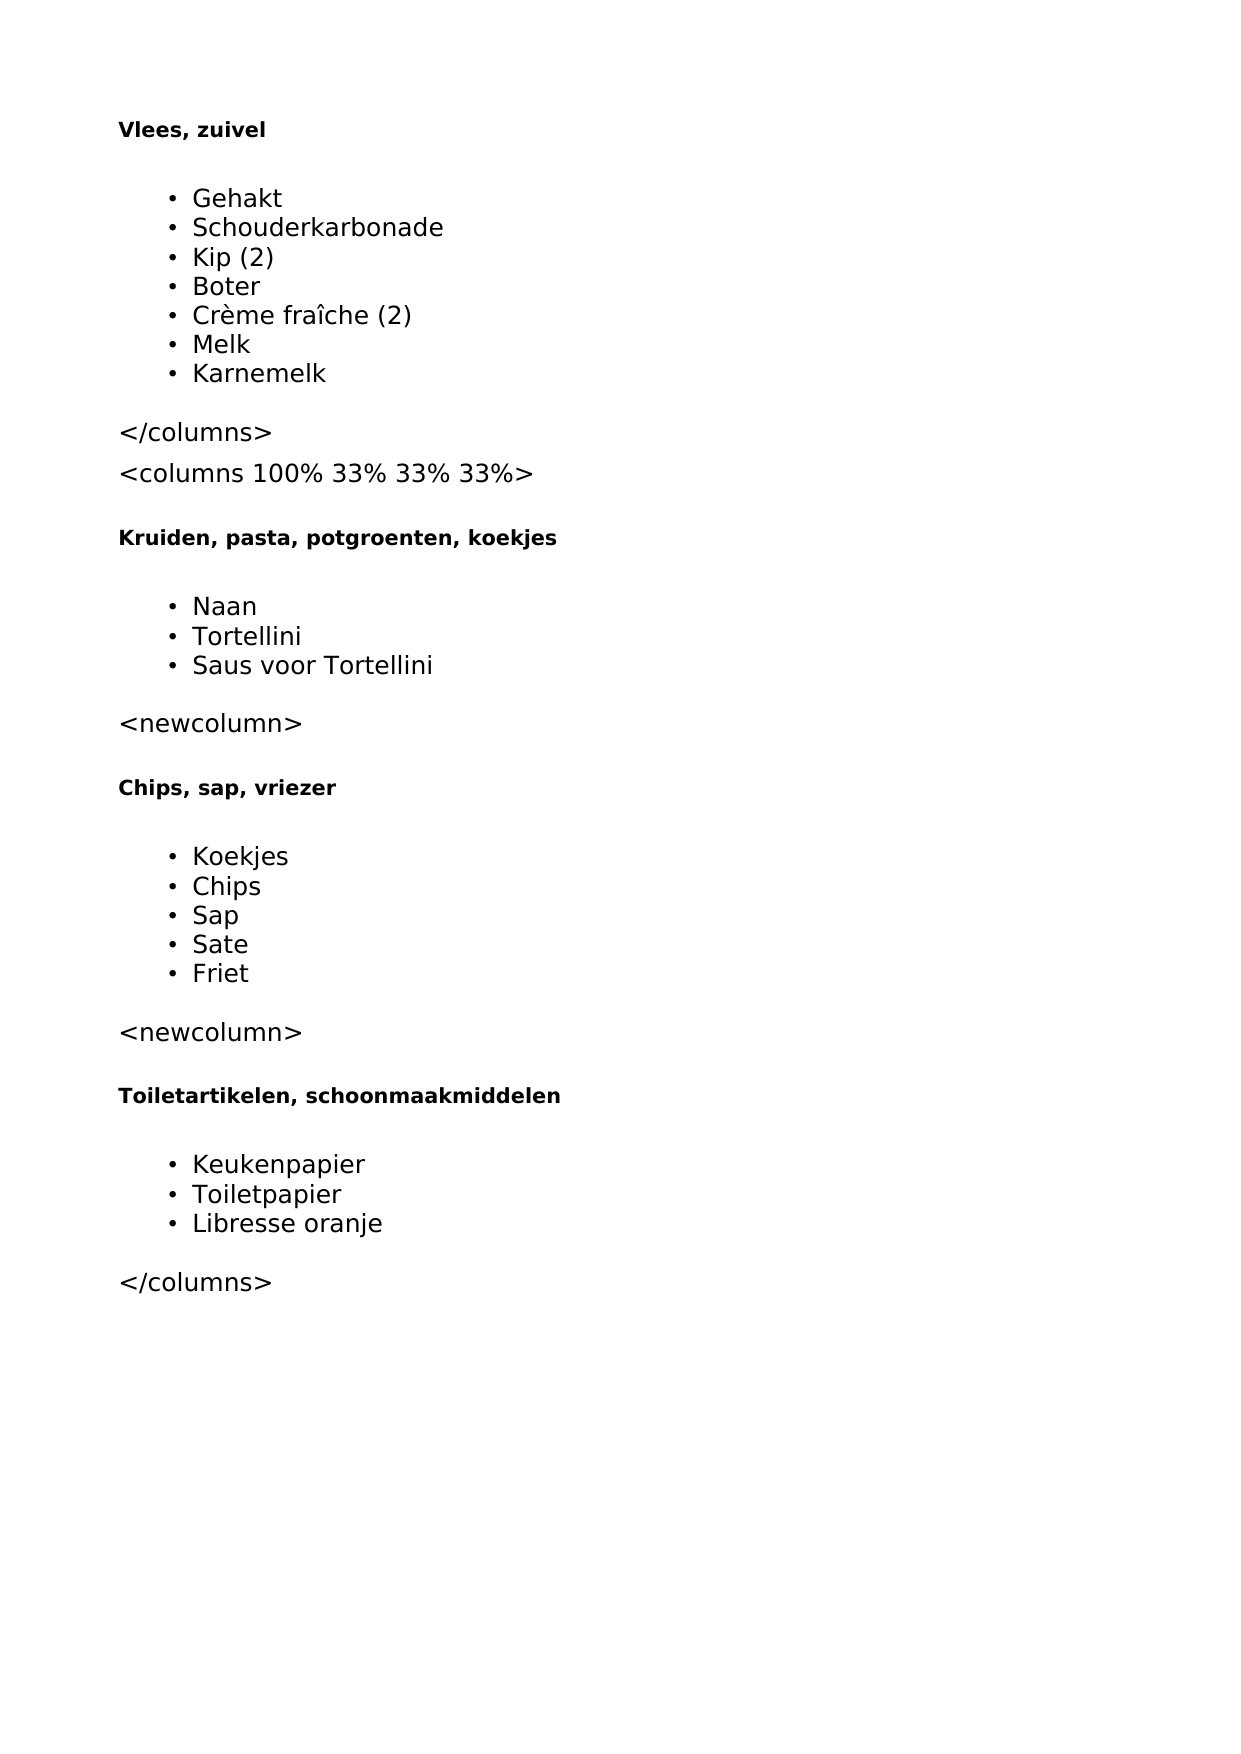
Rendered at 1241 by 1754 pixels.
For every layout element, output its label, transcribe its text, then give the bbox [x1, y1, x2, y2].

text <newcolumn> [118, 1018, 1122, 1047]
subtitle Toiletartikelen, schoonmaakmiddelen [118, 1084, 1122, 1109]
list Saus voor Tortellini [177, 651, 1122, 680]
list Crème fraîche (2) [177, 301, 1122, 330]
text <columns 100% 33% 33% 33%> [118, 460, 1122, 489]
subtitle Kruiden, pasta, potgroenten, koekjes [118, 526, 1122, 551]
list Chips [177, 872, 1122, 901]
list Melk [177, 330, 1122, 359]
list Gehakt [177, 184, 1122, 213]
list Libresse oranje [177, 1209, 1122, 1238]
list Keukenpapier [177, 1151, 1122, 1180]
subtitle Chips, sap, vriezer [118, 776, 1122, 801]
text </columns> [118, 1268, 1122, 1297]
list Toiletpapier [177, 1180, 1122, 1209]
list Tortellini [177, 622, 1122, 651]
list Sate [177, 930, 1122, 959]
text <newcolumn> [118, 709, 1122, 739]
list Schouderkarbonade [177, 213, 1122, 243]
list Kip (2) [177, 243, 1122, 272]
list Naan [177, 593, 1122, 622]
list Boter [177, 272, 1122, 301]
list Karnemelk [177, 359, 1122, 388]
list Koekjes [177, 842, 1122, 872]
list Sap [177, 901, 1122, 930]
list Friet [177, 959, 1122, 988]
subtitle Vlees, zuivel [118, 118, 1122, 142]
text </columns> [118, 418, 1122, 447]
